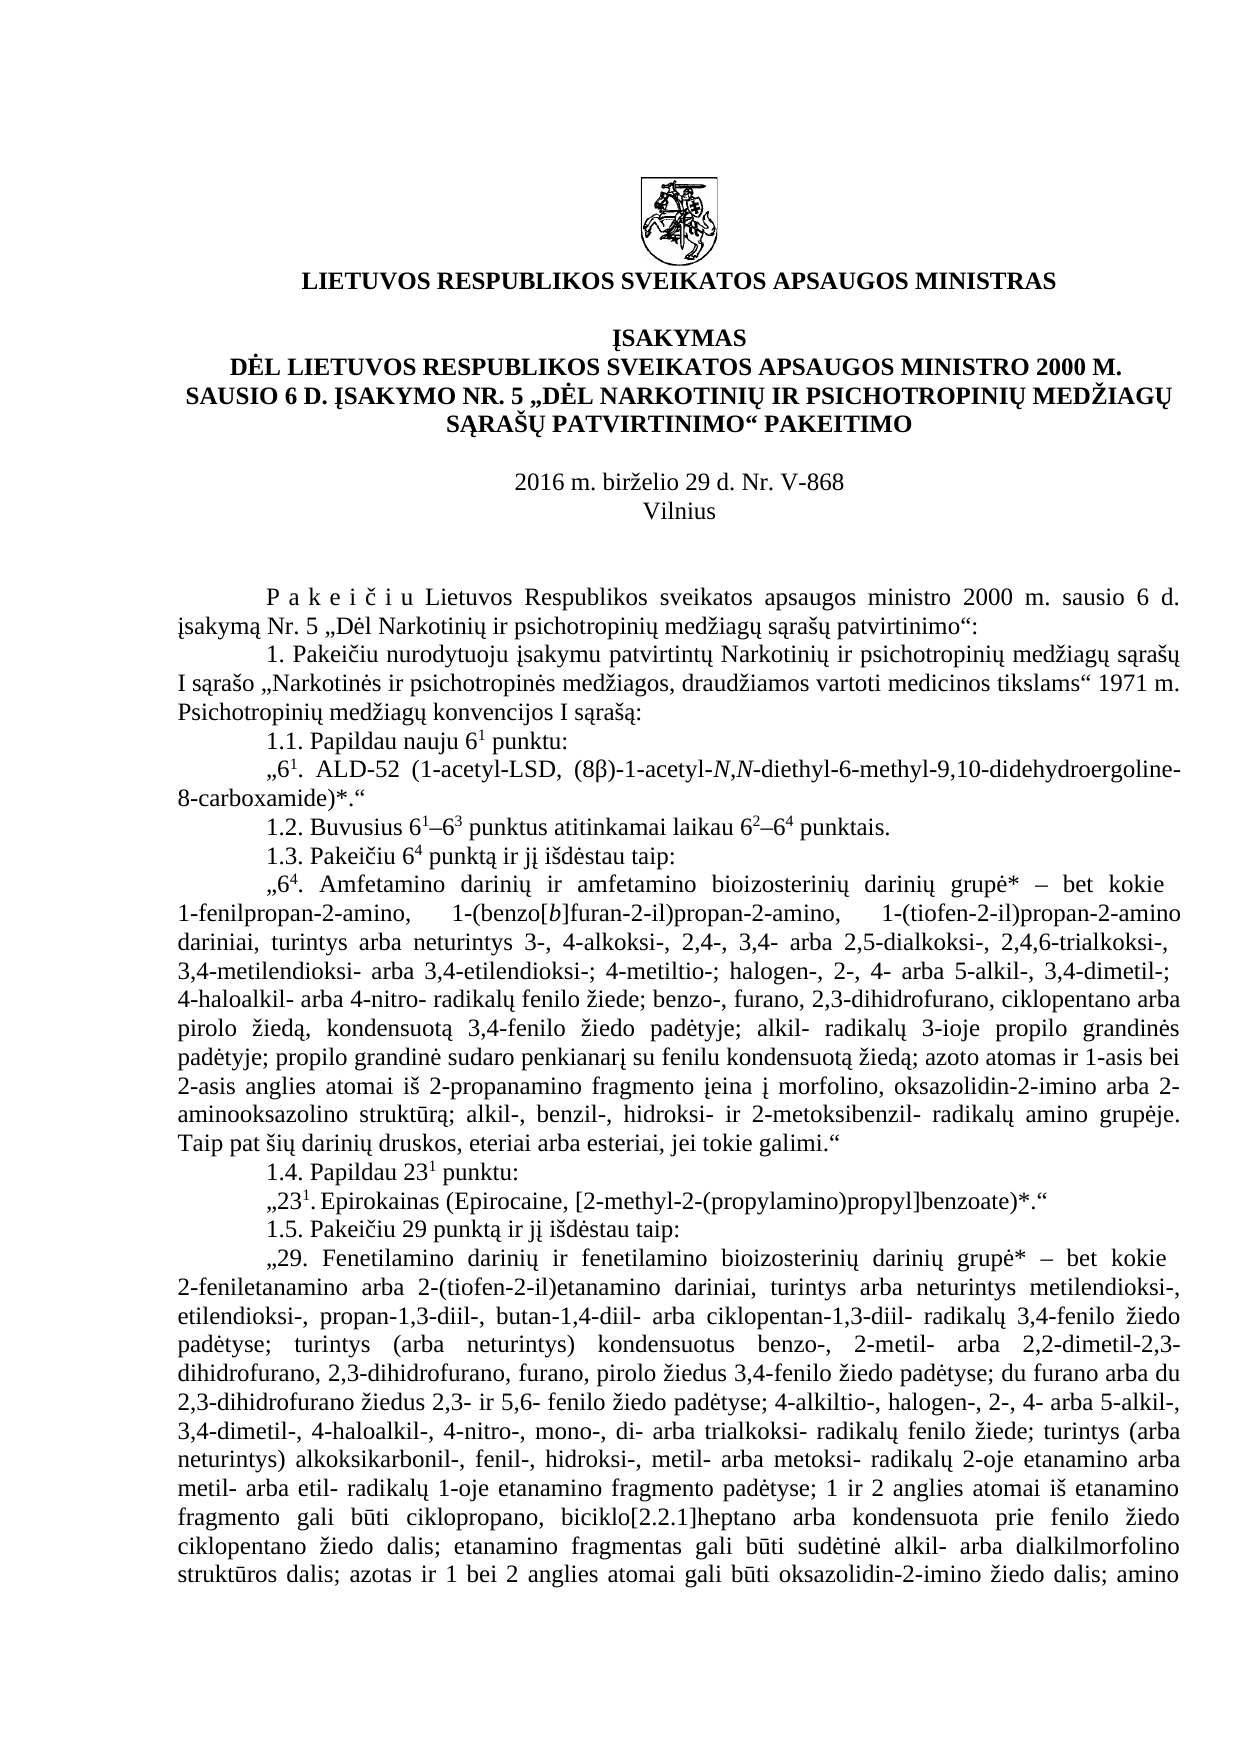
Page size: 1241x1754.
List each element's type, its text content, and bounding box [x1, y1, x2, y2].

text LIETUVOS RESPUBLIKOS SVEIKATOS APSAUGOS MINISTRAS [177, 266, 1181, 294]
text „231. Epirokainas (Epirocaine, [2-methyl-2-(propylamino)propyl]benzoate)*.“ [177, 1186, 1181, 1214]
text ĮSAKYMAS [177, 323, 1181, 352]
text 2016 m. birželio 29 d. Nr. V-868 [177, 467, 1181, 496]
text DĖL LIETUVOS RESPUBLIKOS SVEIKATOS APSAUGOS MINISTRO 2000 M. [177, 352, 1181, 381]
text 1. Pakeičiu nurodytuoju įsakymu patvirtintų Narkotinių ir psichotropinių medžiagų sąrašų I sąrašo „Narkotinės ir psichotropinės medžiagos, draudžiamos vartoti medicinos tikslams“ 1971 m. Psichotropinių medžiagų konvencijos I sąrašą: [177, 639, 1181, 726]
text 1.5. Pakeičiu 29 punktą ir jį išdėstau taip: [177, 1214, 1181, 1243]
text 1.2. Buvusius 61–63 punktus atitinkamai laikau 62–64 punktais. [177, 812, 1181, 841]
text 1.4. Papildau 231 punktu: [177, 1157, 1181, 1186]
text „64. Amfetamino darinių ir amfetamino bioizosterinių darinių grupė* – bet kokie 1-fenilpropan-2-amino, 1-(benzo[b]furan-2-il)propan-2-amino, 1-(tiofen-2-il)propan-2-amino dariniai, turintys arba neturintys 3-, 4-alkoksi-, 2,4-, 3,4- arba 2,5-dialkoksi-, 2,4,6-trialkoksi-, 3,4-metilendioksi- arba 3,4-etilendioksi-; 4-metiltio-; halogen-, 2-, 4- arba 5-alkil-, 3,4-dimetil-; 4-haloalkil- arba 4-nitro- radikalų fenilo žiede; benzo-, furano, 2,3-dihidrofurano, ciklopentano arba pirolo žiedą, kondensuotą 3,4-fenilo žiedo padėtyje; alkil- radikalų 3-ioje propilo grandinės padėtyje; propilo grandinė sudaro penkianarį su fenilu kondensuotą žiedą; azoto atomas ir 1-asis bei 2-asis anglies atomai iš 2-propanamino fragmento įeina į morfolino, oksazolidin-2-imino arba 2-aminooksazolino struktūrą; alkil-, benzil-, hidroksi- ir 2-metoksibenzil- radikalų amino grupėje. Taip pat šių darinių druskos, eteriai arba esteriai, jei tokie galimi.“ [177, 869, 1181, 1157]
text Vilnius [177, 496, 1181, 524]
text SAUSIO 6 D. ĮSAKYMO NR. 5 „DĖL Narkotinių ir psichotropinių medžiagų sąrašų patvirtinimo“ PAKEITIMO [177, 381, 1181, 438]
text „29. Fenetilamino darinių ir fenetilamino bioizosterinių darinių grupė* – bet kokie 2-feniletanamino arba 2-(tiofen-2-il)etanamino dariniai, turintys arba neturintys metilendioksi-, etilendioksi-, propan-1,3-diil-, butan-1,4-diil- arba ciklopentan-1,3-diil- radikalų 3,4-fenilo žiedo padėtyse; turintys (arba neturintys) kondensuotus benzo-, 2-metil- arba 2,2-dimetil-2,3-dihidrofurano, 2,3-dihidrofurano, furano, pirolo žiedus 3,4-fenilo žiedo padėtyse; du furano arba du 2,3-dihidrofurano žiedus 2,3- ir 5,6- fenilo žiedo padėtyse; 4-alkiltio-, halogen-, 2-, 4- arba 5-alkil-, 3,4-dimetil-, 4-haloalkil-, 4-nitro-, mono-, di- arba trialkoksi- radikalų fenilo žiede; turintys (arba neturintys) alkoksikarbonil-, fenil-, hidroksi-, metil- arba metoksi- radikalų 2-oje etanamino arba metil- arba etil- radikalų 1-oje etanamino fragmento padėtyse; 1 ir 2 anglies atomai iš etanamino fragmento gali būti ciklopropano, biciklo[2.2.1]heptano arba kondensuota prie fenilo žiedo ciklopentano žiedo dalis; etanamino fragmentas gali būti sudėtinė alkil- arba dialkilmorfolino struktūros dalis; azotas ir 1 bei 2 anglies atomai gali būti oksazolidin-2-imino žiedo dalis; amino [177, 1243, 1181, 1588]
text 1.1. Papildau nauju 61 punktu: [177, 726, 1181, 754]
text Pakeičiu Lietuvos Respublikos sveikatos apsaugos ministro 2000 m. sausio 6 d. įsakymą Nr. 5 „Dėl Narkotinių ir psichotropinių medžiagų sąrašų patvirtinimo“: [177, 582, 1181, 639]
text „61. ALD-52 (1-acetyl-LSD, (8β)-1-acetyl-N,N-diethyl-6-methyl-9,10-didehydroergoline-8-carboxamide)*.“ [177, 754, 1181, 812]
text 1.3. Pakeičiu 64 punktą ir jį išdėstau taip: [177, 841, 1181, 869]
